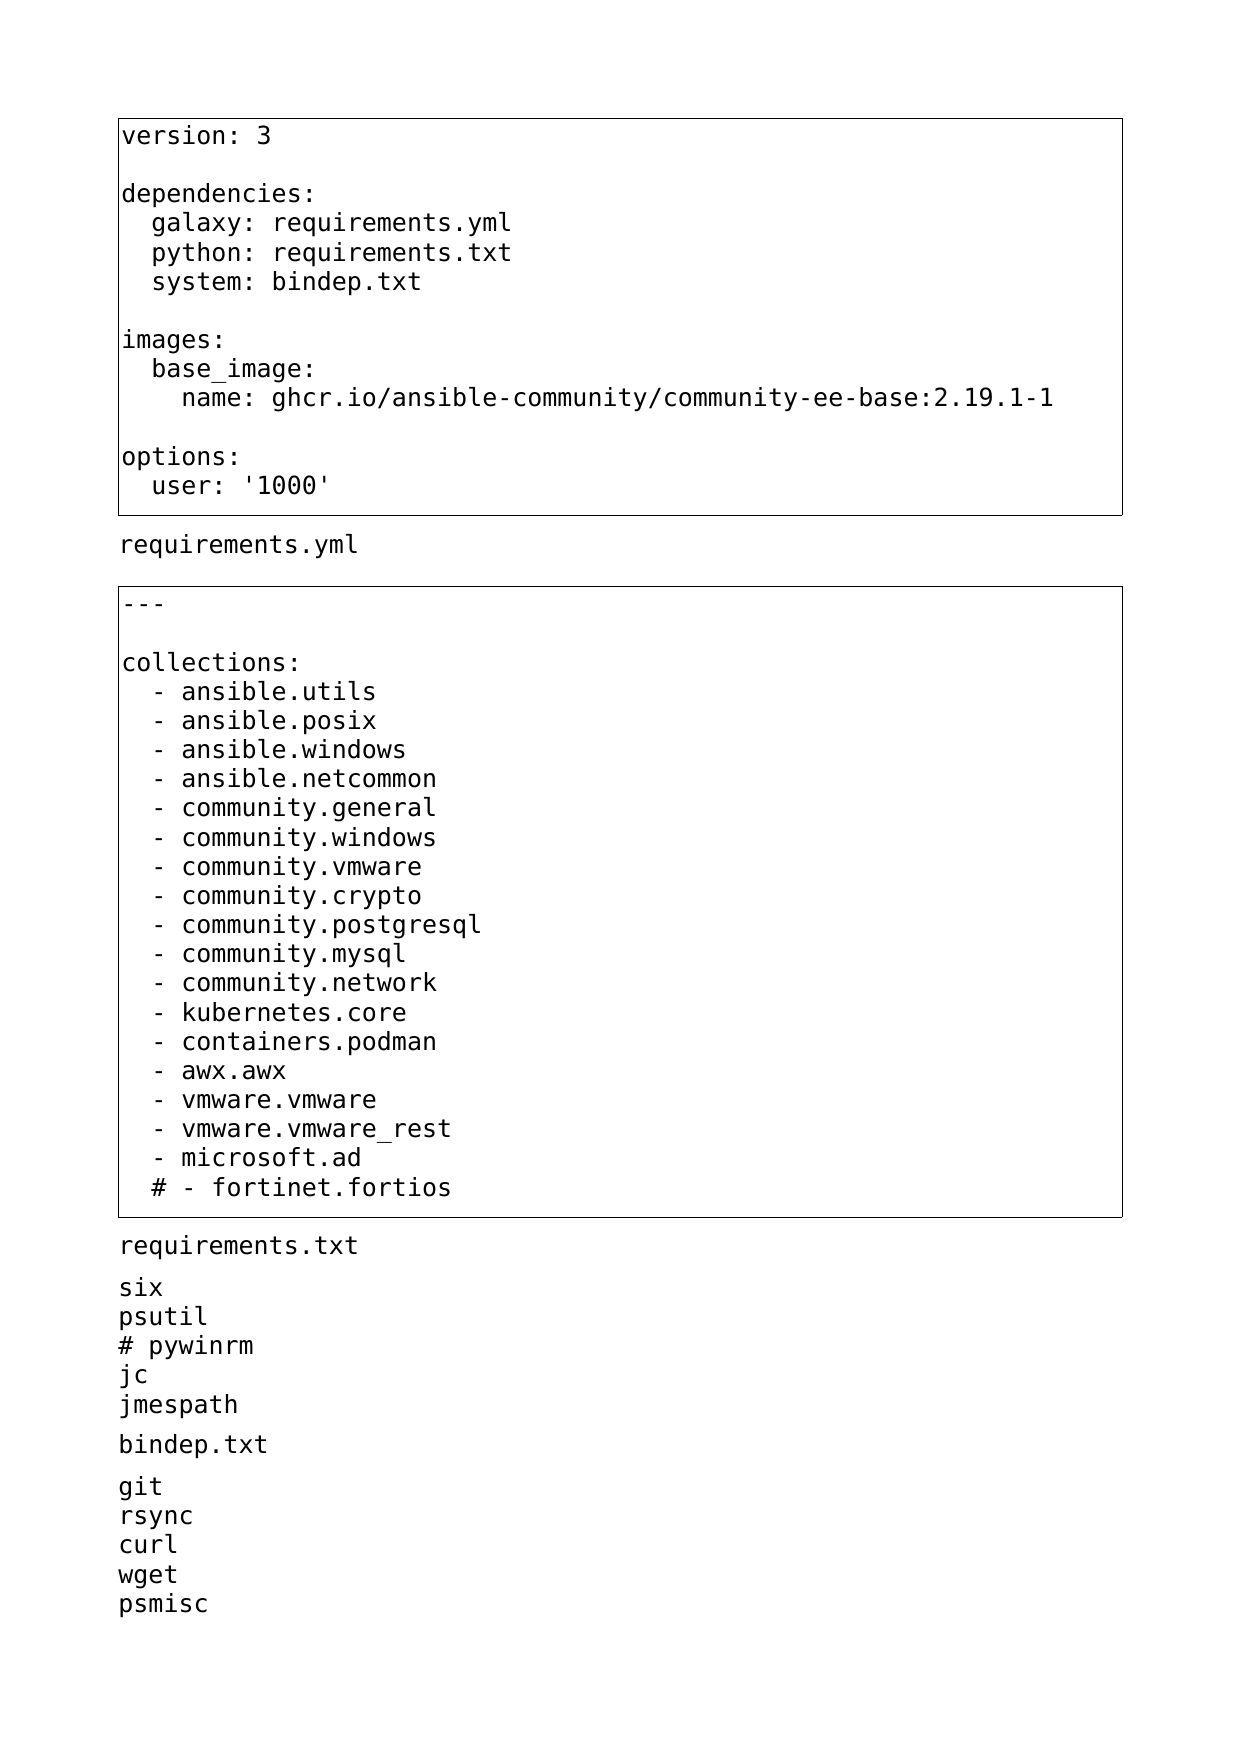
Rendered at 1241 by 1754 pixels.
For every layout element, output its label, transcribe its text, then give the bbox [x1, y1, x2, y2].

text requirements.yml [118, 530, 1122, 559]
text bindep.txt [118, 1431, 1122, 1460]
text requirements.txt [118, 1231, 1122, 1261]
table_header --- version: 3 dependencies: galaxy: requirements.yml python: requirements.txt system: bindep.txt images: base_image: name: ghcr.io/ansible-community/community-ee-base:2.19.1-1 options: user: '1000' [119, 119, 1122, 515]
table_header --- collections: - ansible.utils - ansible.posix - ansible.windows - ansible.netcommon - community.general - community.windows - community.vmware - community.crypto - community.postgresql - community.mysql - community.network - kubernetes.core - containers.podman - awx.awx - vmware.vmware - vmware.vmware_rest - microsoft.ad # - fortinet.fortios [119, 587, 1122, 1217]
text six psutil # pywinrm jc jmespath [118, 1273, 1122, 1419]
text git rsync curl wget psmisc [118, 1472, 1122, 1618]
